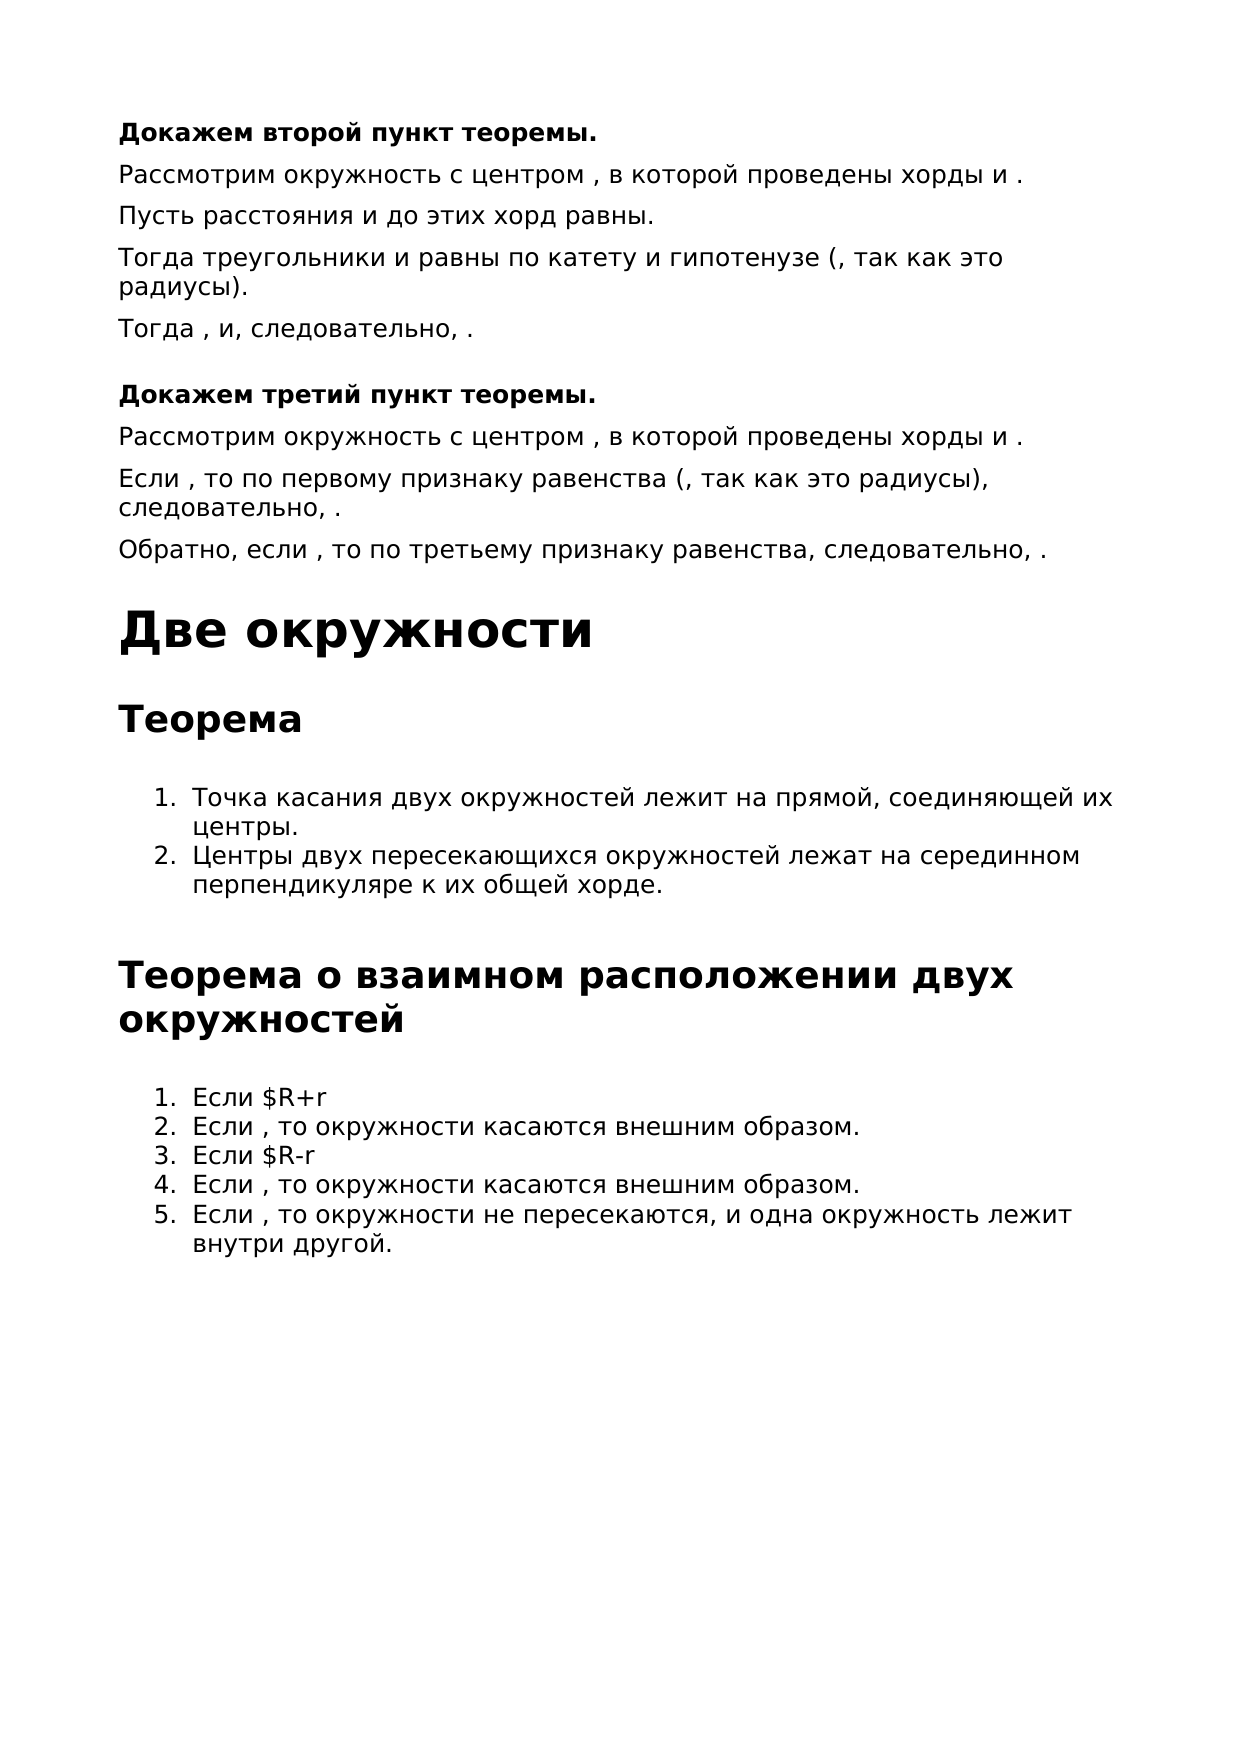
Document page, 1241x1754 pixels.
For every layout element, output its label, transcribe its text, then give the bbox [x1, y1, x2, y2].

text Пусть расстояния и до этих хорд равны. [118, 201, 1122, 231]
subtitle Теорема [118, 697, 1122, 741]
list Если , то окружности касаются внешним образом. [177, 1112, 1122, 1142]
subtitle Две окружности [118, 601, 1122, 660]
text Рассмотрим окружность с центром , в которой проведены хорды и . [118, 160, 1122, 189]
list Если , то окружности касаются внешним образом. [177, 1171, 1122, 1200]
text Обратно, если , то по третьему признаку равенства, следовательно, . [118, 535, 1122, 564]
list Точка касания двух окружностей лежит на прямой, соединяющей их центры. [177, 783, 1122, 841]
text Рассмотрим окружность с центром , в которой проведены хорды и . [118, 422, 1122, 451]
list Если $R+r [177, 1083, 1122, 1112]
list Если $R-r [177, 1142, 1122, 1171]
list Если , то окружности не пересекаются, и одна окружность лежит внутри другой. [177, 1200, 1122, 1258]
subtitle Докажем второй пункт теоремы. [118, 118, 1122, 147]
text Тогда , и, следовательно, . [118, 314, 1122, 343]
text Если , то по первому признаку равенства (, так как это радиусы), следовательно, . [118, 464, 1122, 522]
list Центры двух пересекающихся окружностей лежат на серединном перпендикуляре к их общей хорде. [177, 841, 1122, 899]
subtitle Докажем третий пункт теоремы. [118, 381, 1122, 410]
text Тогда треугольники и равны по катету и гипотенузе (, так как это радиусы). [118, 243, 1122, 301]
subtitle Теорема о взаимном расположении двух окружностей [118, 954, 1122, 1041]
